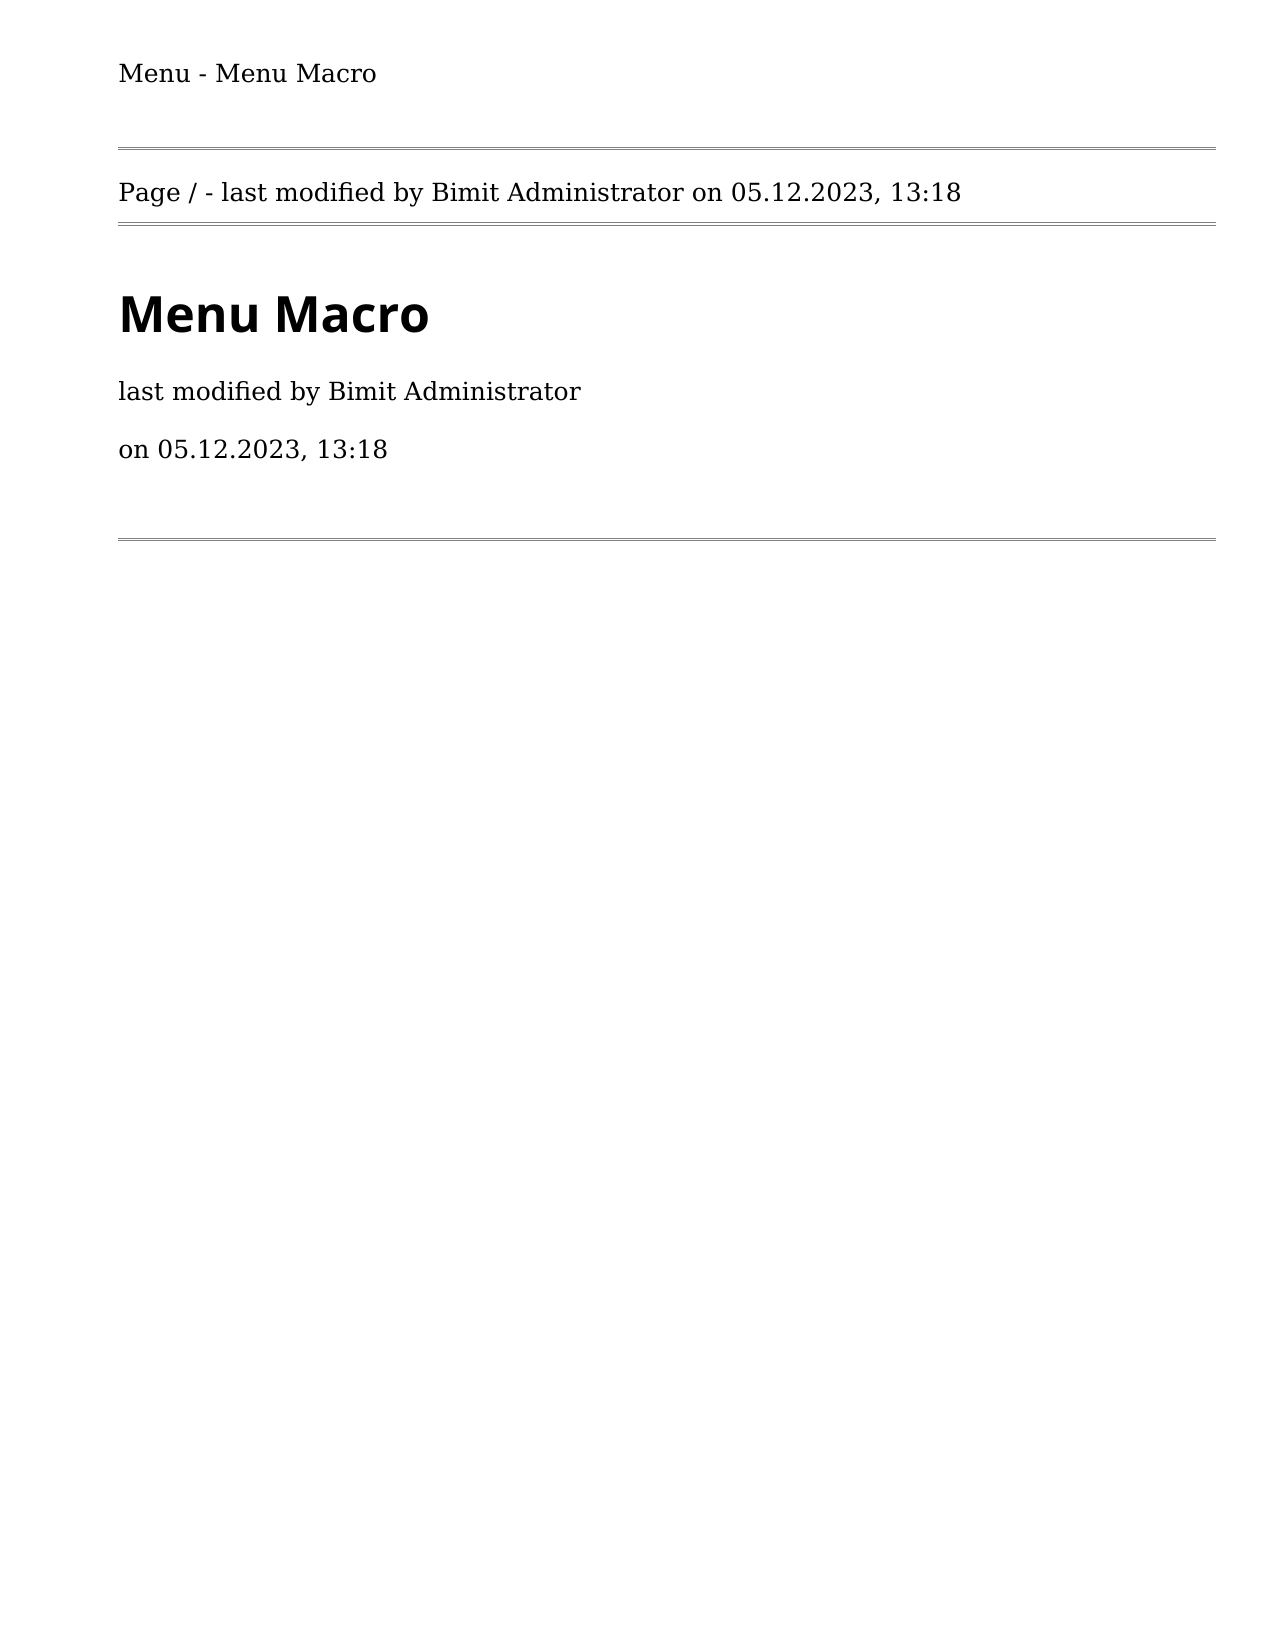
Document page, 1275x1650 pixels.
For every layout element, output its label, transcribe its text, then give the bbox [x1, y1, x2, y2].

text Menu - Menu Macro [118, 59, 1216, 88]
text on 05.12.2023, 13:18 [118, 435, 1216, 464]
text Page / - last modified by Bimit Administrator on 05.12.2023, 13:18 [118, 179, 1216, 208]
subtitle Menu Macro [118, 279, 1216, 347]
text last modified by Bimit Administrator [118, 377, 1216, 406]
